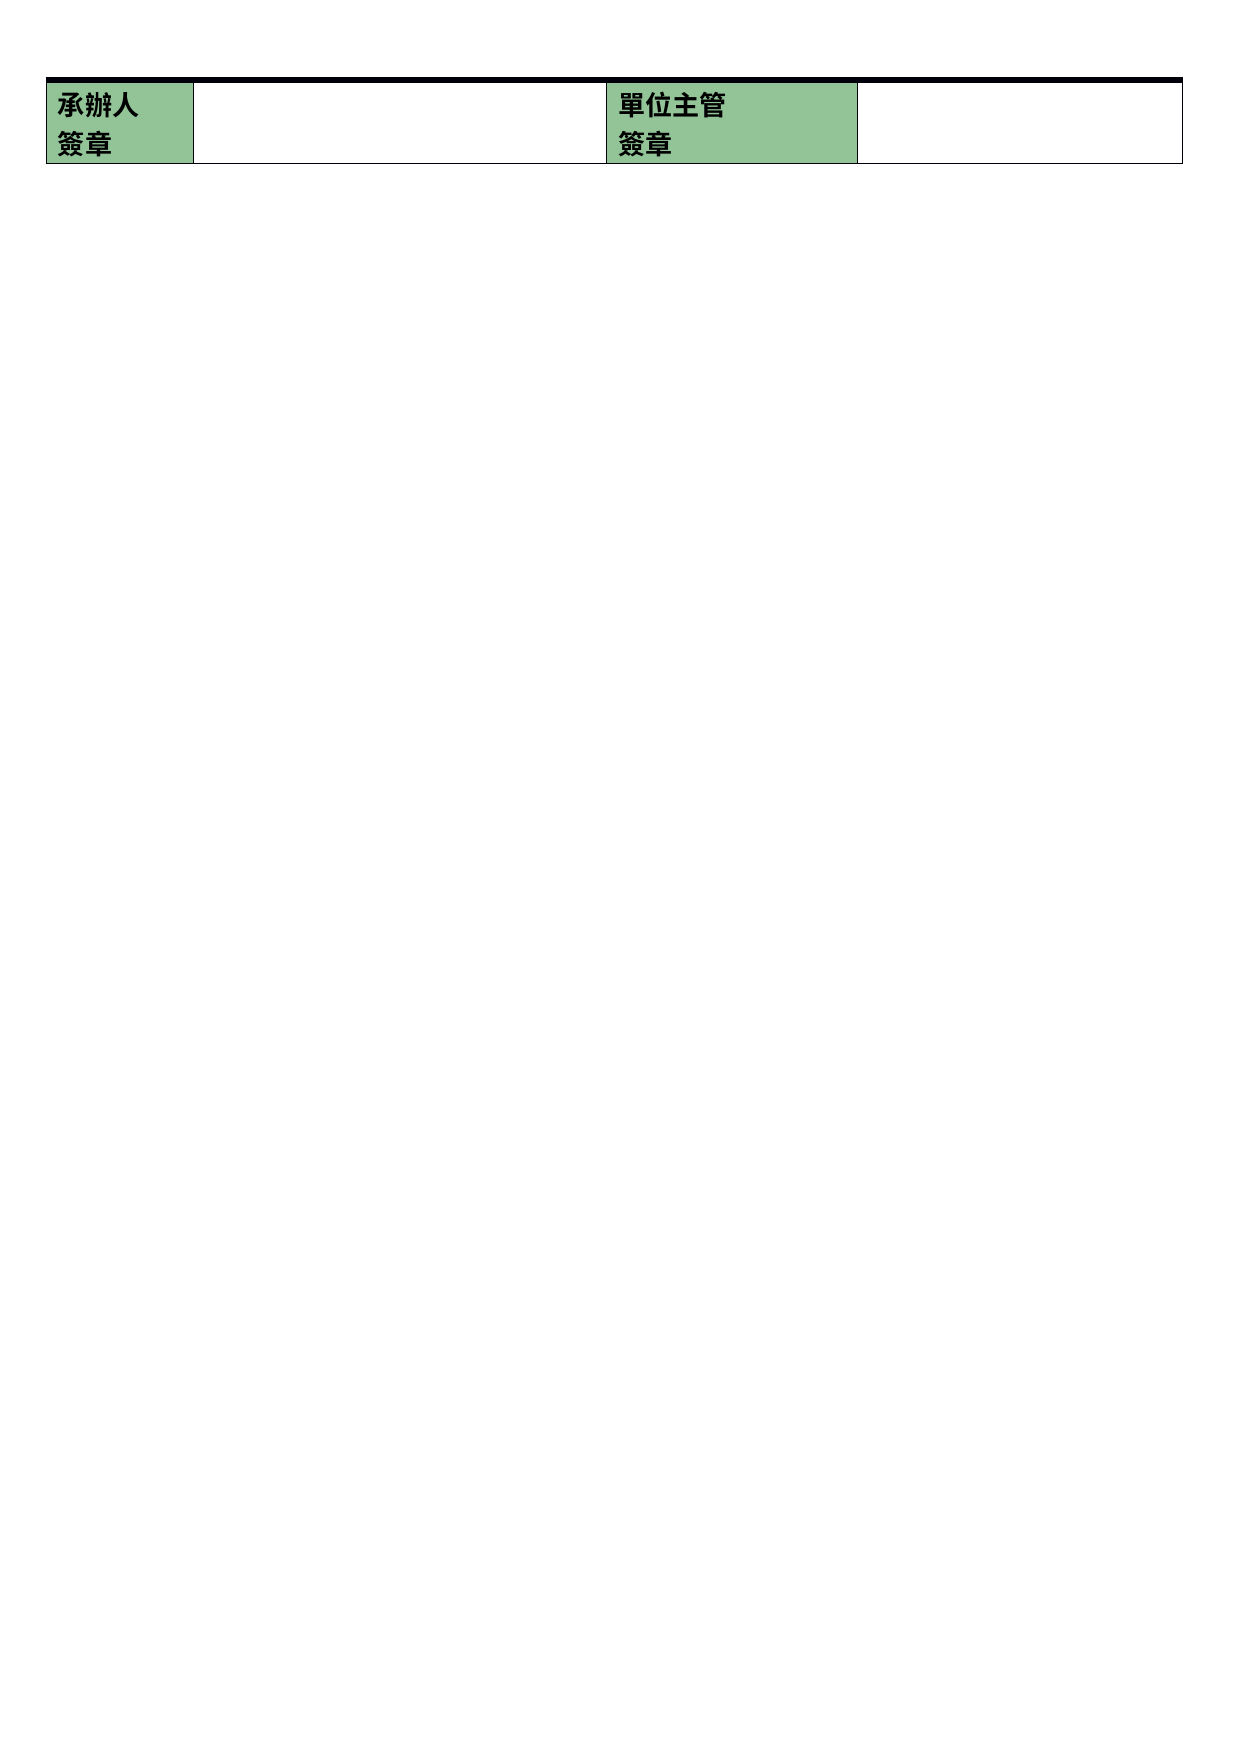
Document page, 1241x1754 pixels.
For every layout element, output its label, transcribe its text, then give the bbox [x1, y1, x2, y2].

table_cell [858, 83, 1182, 163]
table_cell 承辦人 簽章 [47, 83, 193, 163]
table_cell [194, 83, 606, 163]
table_cell 單位主管 簽章 [607, 83, 857, 163]
